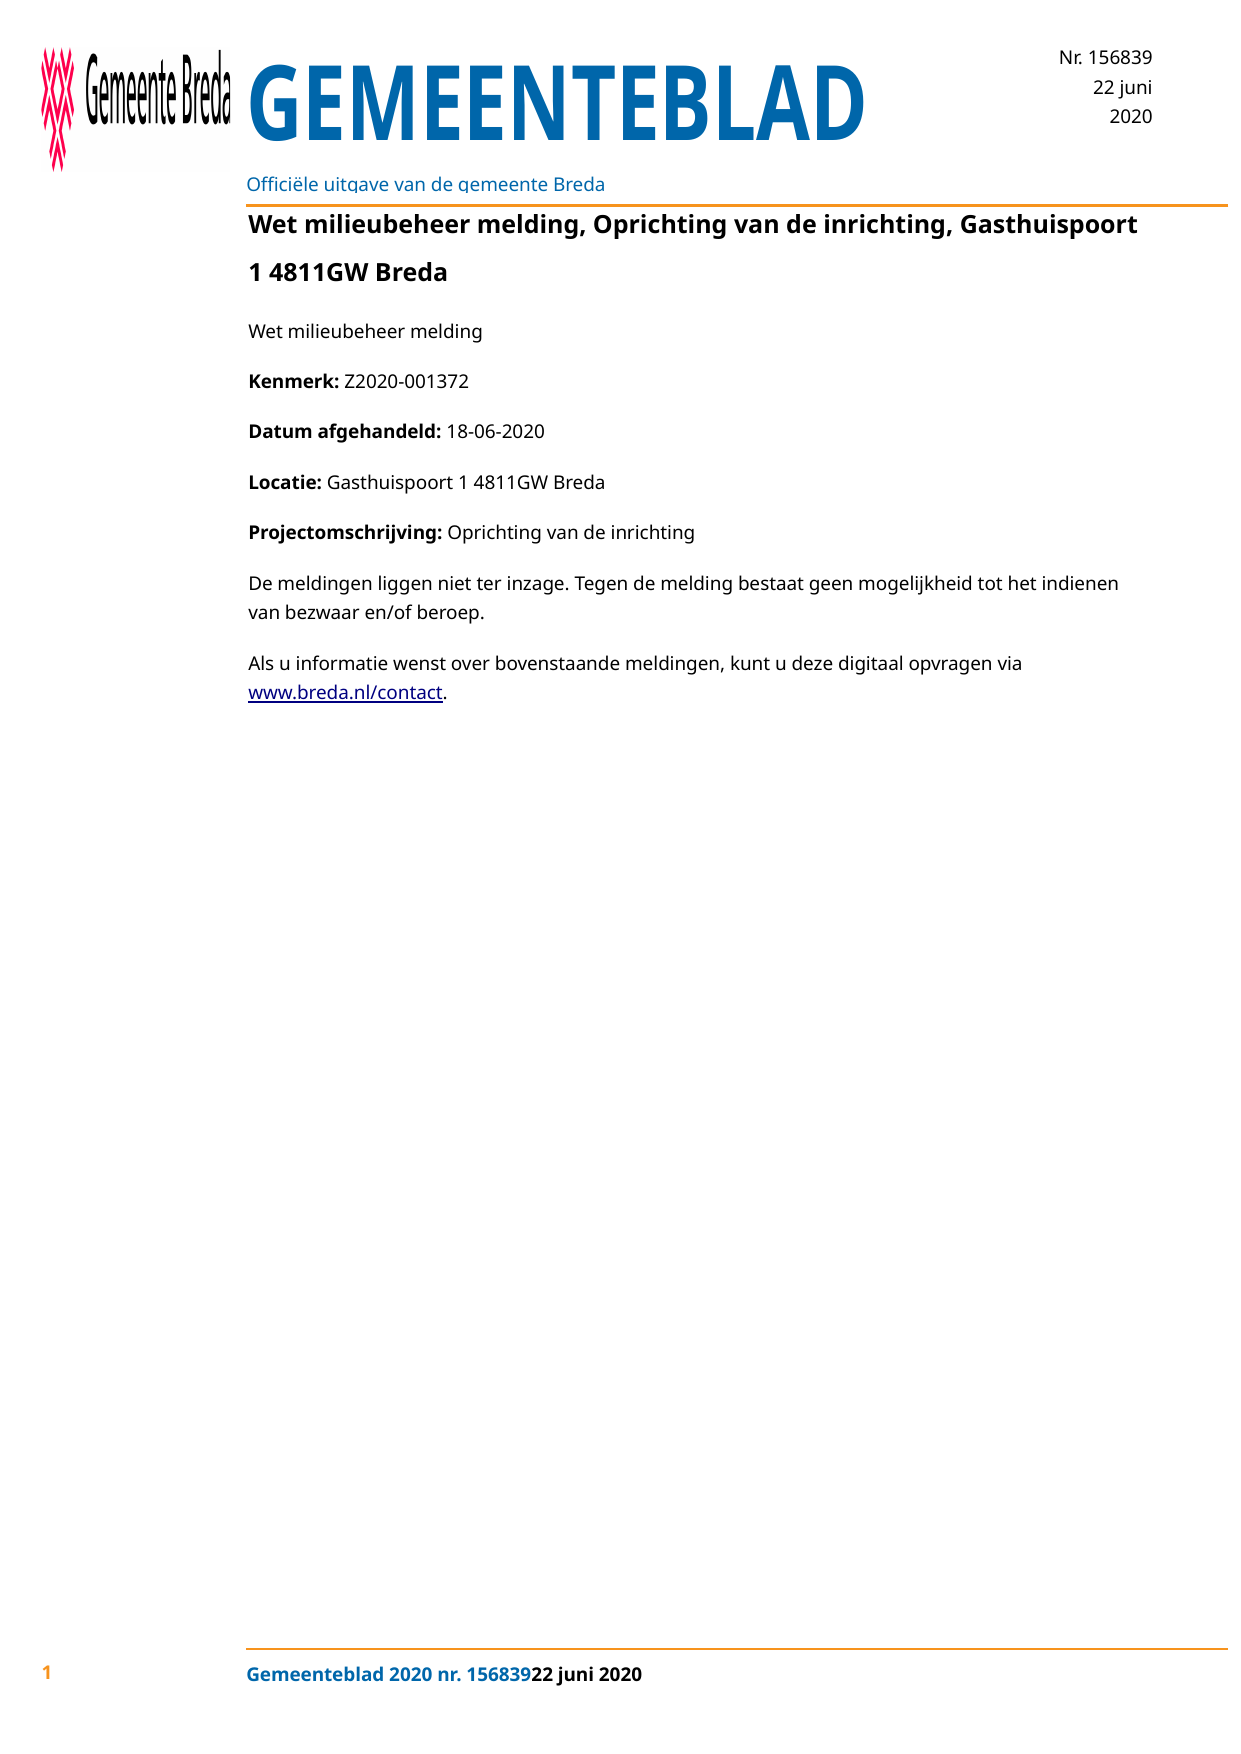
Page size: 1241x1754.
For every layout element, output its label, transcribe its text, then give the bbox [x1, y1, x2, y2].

text Kenmerk: Z2020-001372 [248, 368, 1152, 394]
text Datum afgehandeld: 18-06-2020 [248, 419, 1152, 444]
text Wet milieubeheer melding [248, 318, 1152, 344]
text Projectomschrijving: Oprichting van de inrichting [248, 519, 1152, 545]
text De meldingen liggen niet ter inzage. Tegen de melding bestaat geen mogelijkheid tot het indienen van bezwaar en/of beroep. [248, 570, 1152, 625]
text Wet milieubeheer melding, Oprichting van de inrichting, Gasthuispoort 1 4811GW Breda [248, 207, 1152, 288]
picture [41, 47, 231, 172]
text Als u informatie wenst over bovenstaande meldingen, kunt u deze digitaal opvragen via www.breda.nl/contact. [248, 650, 1152, 705]
text Locatie: Gasthuispoort 1 4811GW Breda [248, 469, 1152, 495]
